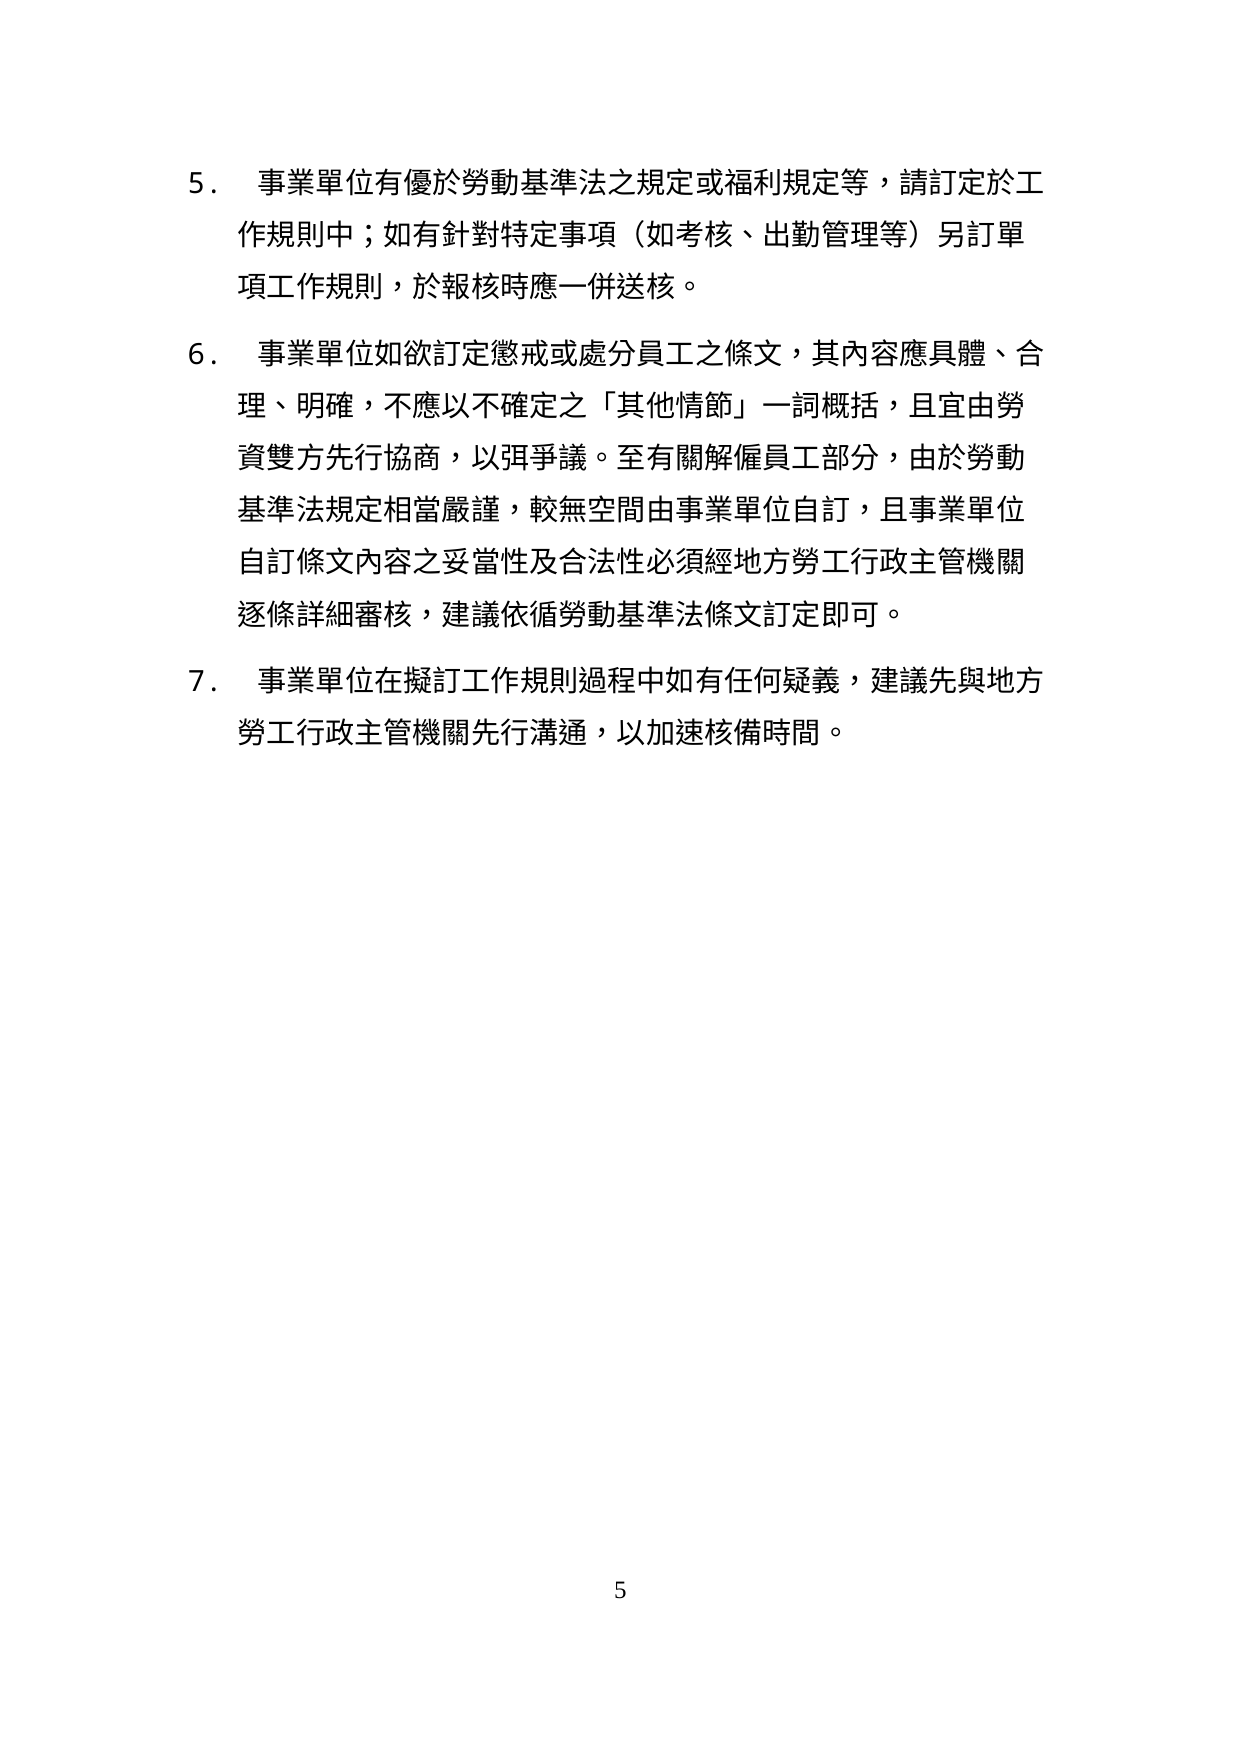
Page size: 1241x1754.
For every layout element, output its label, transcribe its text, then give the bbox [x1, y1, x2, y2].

text 6. 事業單位如欲訂定懲戒或處分員工之條文，其內容應具體、合理、明確，不應以不確定之「其他情節」一詞概括，且宜由勞資雙方先行協商，以弭爭議。至有關解僱員工部分，由於勞動基準法規定相當嚴謹，較無空間由事業單位自訂，且事業單位自訂條文內容之妥當性及合法性必須經地方勞工行政主管機關逐條詳細審核，建議依循勞動基準法條文訂定即可。 [187, 321, 1053, 633]
text 7. 事業單位在擬訂工作規則過程中如有任何疑義，建議先與地方勞工行政主管機關先行溝通，以加速核備時間。 [187, 648, 1053, 752]
text 5. 事業單位有優於勞動基準法之規定或福利規定等，請訂定於工作規則中；如有針對特定事項（如考核、出勤管理等）另訂單項工作規則，於報核時應一併送核。 [187, 150, 1053, 306]
